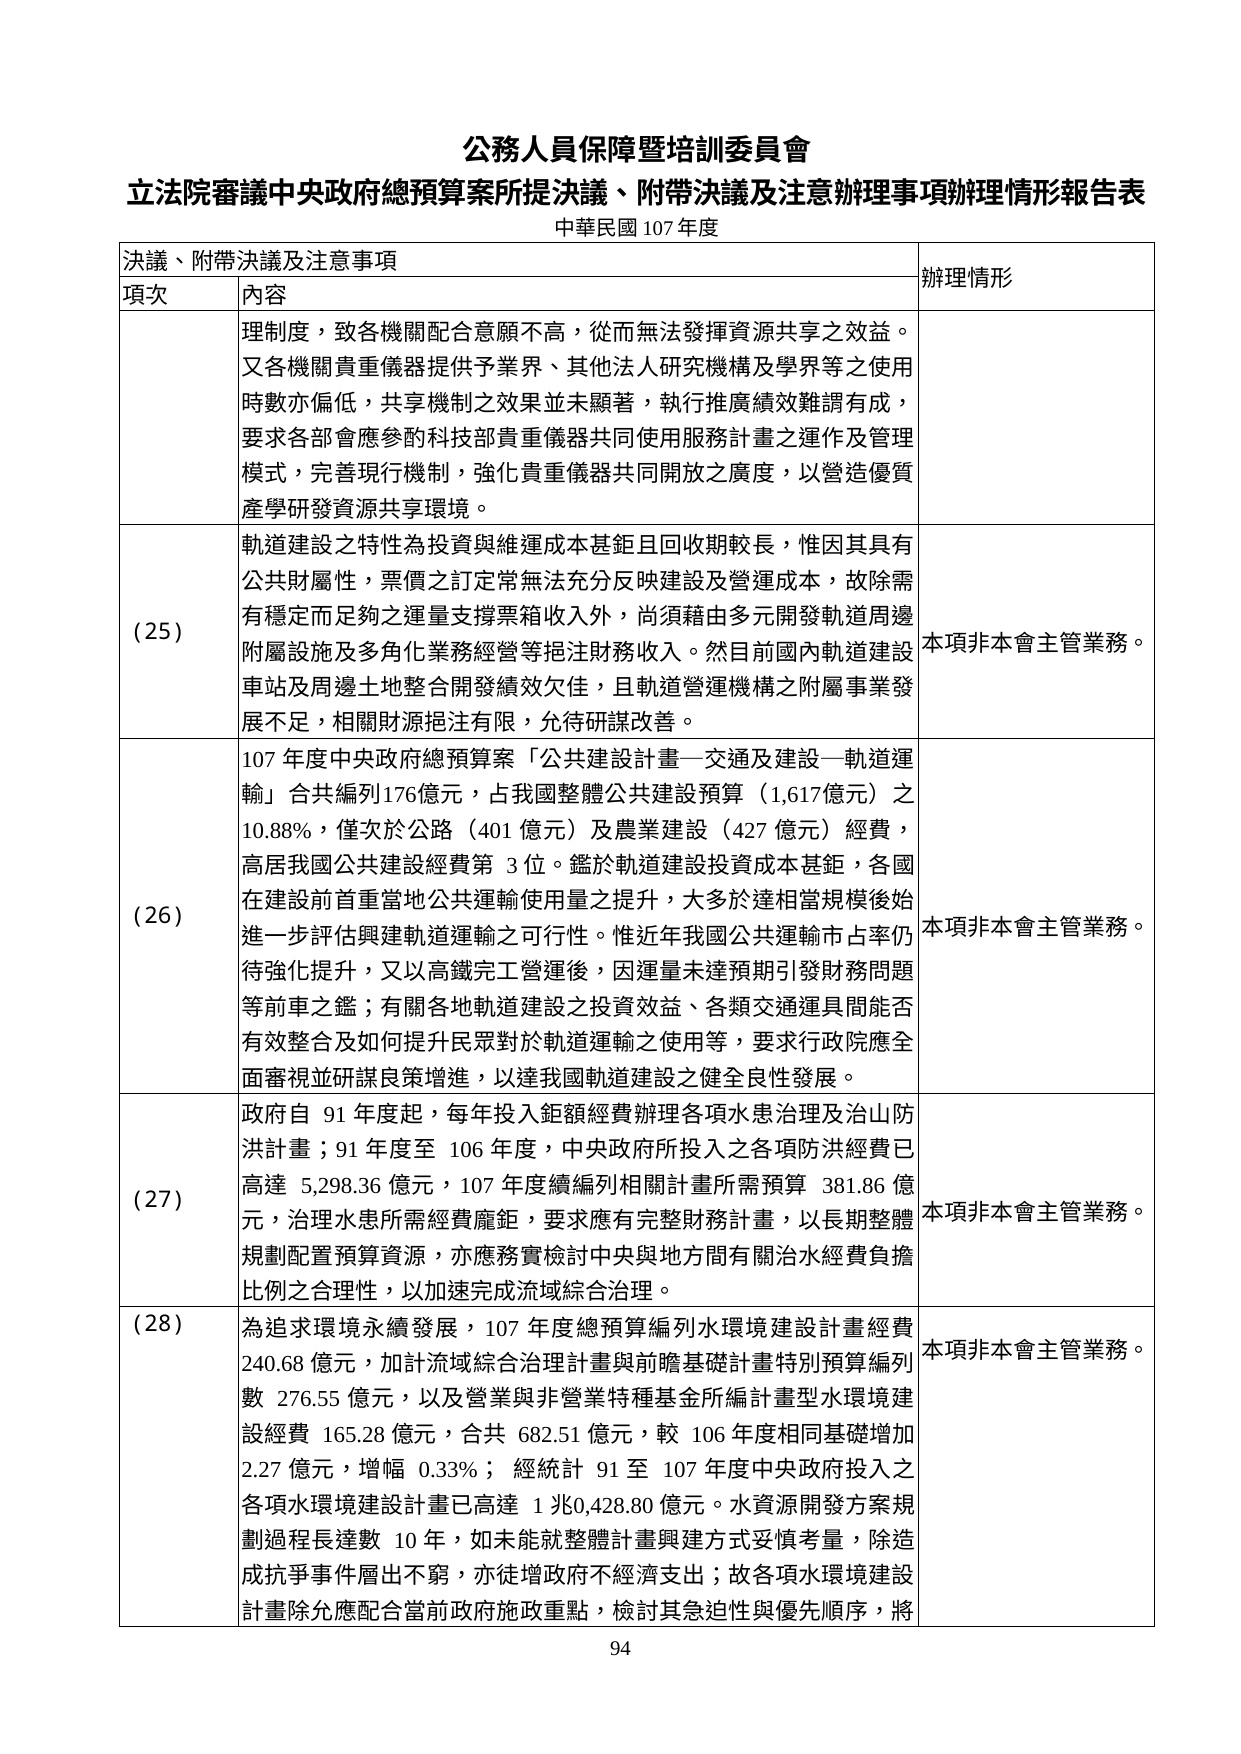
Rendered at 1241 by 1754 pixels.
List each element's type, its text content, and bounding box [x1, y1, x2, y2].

table_cell [120, 739, 238, 1093]
table_cell [919, 311, 1154, 524]
table_cell 中華民國107年度 [119, 212, 1155, 242]
table_cell [120, 1307, 238, 1626]
table_cell 理制度，致各機關配合意願不高，從而無法發揮資源共享之效益。又各機關貴重儀器提供予業界、其他法人研究機構及學界等之使用時數亦偏低，共享機制之效果並未顯著，執行推廣績效難謂有成，要求各部會應參酌科技部貴重儀器共同使用服務計畫之運作及管理模式，完善現行機制，強化貴重儀器共同開放之廣度，以營造優質產學研發資源共享環境。 [239, 311, 918, 524]
table_cell 本項非本會主管業務。 [919, 1307, 1154, 1626]
table_cell 軌道建設之特性為投資與維運成本甚鉅且回收期較長，惟因其具有公共財屬性，票價之訂定常無法充分反映建設及營運成本，故除需有穩定而足夠之運量支撐票箱收入外，尚須藉由多元開發軌道周邊附屬設施及多角化業務經營等挹注財務收入。然目前國內軌道建設車站及周邊土地整合開發績效欠佳，且軌道營運機構之附屬事業發展不足，相關財源挹注有限，允待研謀改善。 [239, 525, 918, 737]
table_cell 本項非本會主管業務。 [919, 1094, 1154, 1306]
table_cell [120, 1094, 238, 1306]
table_cell 政府自 91 年度起，每年投入鉅額經費辦理各項水患治理及治山防洪計畫；91 年度至 106 年度，中央政府所投入之各項防洪經費已高達 5,298.36 億元，107 年度續編列相關計畫所需預算 381.86 億元，治理水患所需經費龐鉅，要求應有完整財務計畫，以長期整體規劃配置預算資源，亦應務實檢討中央與地方間有關治水經費負擔比例之合理性，以加速完成流域綜合治理。 [239, 1094, 918, 1306]
table_cell 本項非本會主管業務。 [919, 525, 1154, 737]
table_cell 立法院審議中央政府總預算案所提決議、附帶決議及注意辦理事項辦理情形報告表 [119, 169, 1155, 212]
table_cell 107 年度中央政府總預算案「公共建設計畫─交通及建設─軌道運輸」合共編列176億元，占我國整體公共建設預算（1,617億元）之10.88%，僅次於公路（401 億元）及農業建設（427 億元）經費，高居我國公共建設經費第 3 位。鑑於軌道建設投資成本甚鉅，各國在建設前首重當地公共運輸使用量之提升，大多於達相當規模後始進一步評估興建軌道運輸之可行性。惟近年我國公共運輸市占率仍待強化提升，又以高鐵完工營運後，因運量未達預期引發財務問題等前車之鑑；有關各地軌道建設之投資效益、各類交通運具間能否有效整合及如何提升民眾對於軌道運輸之使用等，要求行政院應全面審視並研謀良策增進，以達我國軌道建設之健全良性發展。 [239, 739, 918, 1093]
table_cell 本項非本會主管業務。 [919, 739, 1154, 1093]
table_cell [120, 311, 238, 524]
table_cell 決議、附帶決議及注意事項 [120, 243, 918, 276]
table_cell 項次 [120, 277, 238, 310]
table_cell 內容 [239, 277, 918, 310]
table_cell 辦理情形 [919, 243, 1154, 310]
table_header 公務人員保障暨培訓委員會 [119, 127, 1155, 169]
table_cell 為追求環境永續發展，107 年度總預算編列水環境建設計畫經費 240.68 億元，加計流域綜合治理計畫與前瞻基礎計畫特別預算編列數 276.55 億元，以及營業與非營業特種基金所編計畫型水環境建設經費 165.28 億元，合共 682.51 億元，較 106 年度相同基礎增加 2.27 億元，增幅 0.33%； 經統計 91 至 107 年度中央政府投入之各項水環境建設計畫已高達 1 兆0,428.80 億元。水資源開發方案規劃過程長達數 10 年，如未能就整體計畫興建方式妥慎考量，除造成抗爭事件層出不窮，亦徒增政府不經濟支出；故各項水環境建設計畫除允應配合當前政府施政重點，檢討其急迫性與優先順序，將 [239, 1307, 918, 1626]
table_cell [120, 525, 238, 737]
